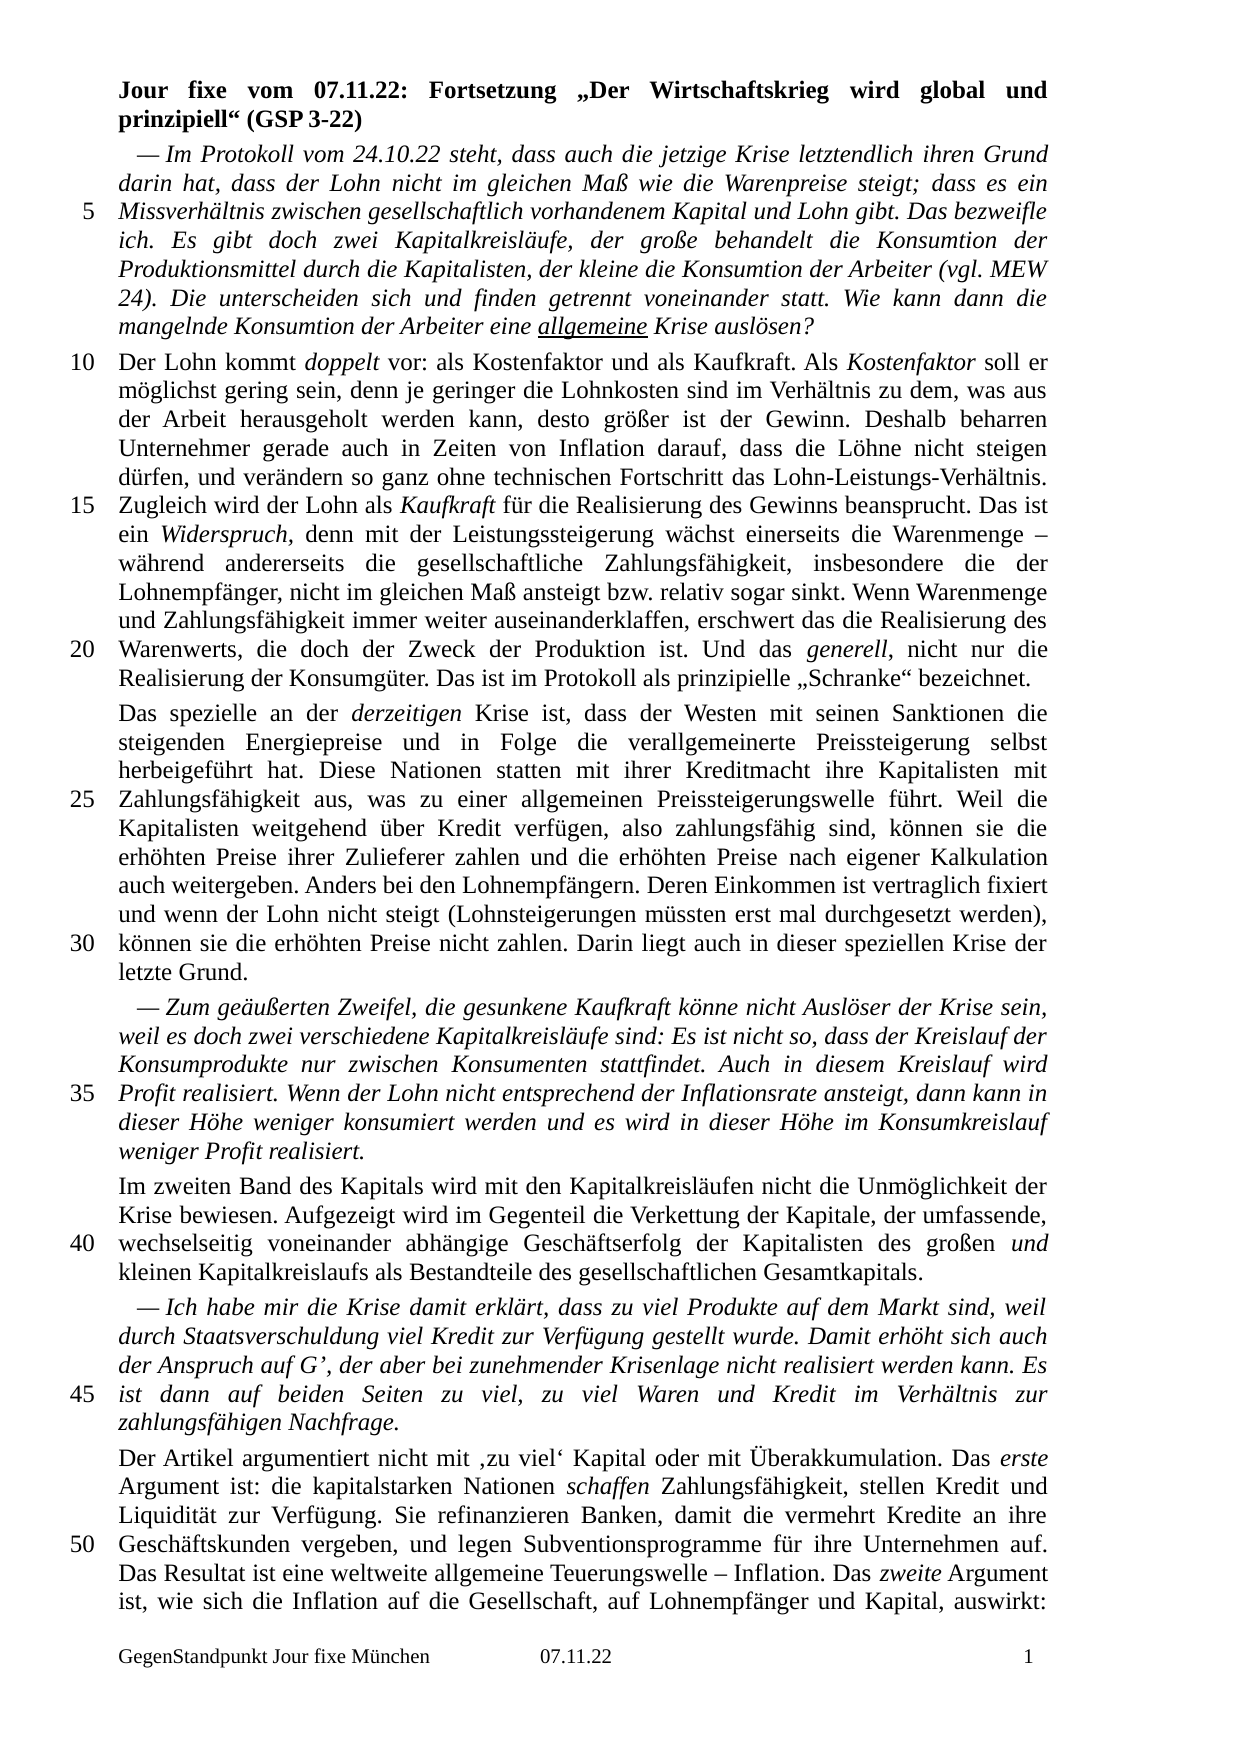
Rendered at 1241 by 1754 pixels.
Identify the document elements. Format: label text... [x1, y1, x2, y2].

text — Im Protokoll vom 24.10.22 steht, dass auch die jetzige Krise letztendlich ihren Grund darin hat, dass der Lohn nicht im gleichen Maß wie die Warenpreise steigt; dass es ein Missverhältnis zwischen gesellschaftlich vorhandenem Kapital und Lohn gibt. Das bezweifle ich. Es gibt doch zwei Kapitalkreisläufe, der große behandelt die Konsumtion der Produktionsmittel durch die Kapitalisten, der kleine die Konsumtion der Arbeiter (vgl. MEW 24). Die unterscheiden sich und finden getrennt voneinander statt. Wie kann dann die mangelnde Konsumtion der Arbeiter eine allgemeine Krise auslösen? [118, 139, 1048, 340]
text — Zum geäußerten Zweifel, die gesunkene Kaufkraft könne nicht Auslöser der Krise sein, weil es doch zwei verschiedene Kapitalkreisläufe sind: Es ist nicht so, dass der Kreislauf der Konsumprodukte nur zwischen Konsumenten stattfindet. Auch in diesem Kreislauf wird Profit realisiert. Wenn der Lohn nicht entsprechend der Inflationsrate ansteigt, dann kann in dieser Höhe weniger konsumiert werden und es wird in dieser Höhe im Konsumkreislauf weniger Profit realisiert. [118, 992, 1048, 1164]
text Der Artikel argumentiert nicht mit ‚zu viel‘ Kapital oder mit Überakkumulation. Das erste Argument ist: die kapitalstarken Nationen schaffen Zahlungsfähigkeit, stellen Kredit und Liquidität zur Verfügung. Sie refinanzieren Banken, damit die vermehrt Kredite an ihre Geschäftskunden vergeben, und legen Subventionsprogramme für ihre Unternehmen auf. Das Resultat ist eine weltweite allgemeine Teuerungswelle – Inflation. Das zweite Argument ist, wie sich die Inflation auf die Gesellschaft, auf Lohnempfänger und Kapital, auswirkt: [118, 1443, 1048, 1615]
text Jour fixe vom 07.11.22: Fortsetzung „Der Wirtschaftskrieg wird global und prinzipiell“ (GSP 3-22) [118, 75, 1048, 132]
text Das spezielle an der derzeitigen Krise ist, dass der Westen mit seinen Sanktionen die steigenden Energiepreise und in Folge die verallgemeinerte Preissteigerung selbst herbeigeführt hat. Diese Nationen statten mit ihrer Kreditmacht ihre Kapitalisten mit Zahlungsfähigkeit aus, was zu einer allgemeinen Preissteigerungswelle führt. Weil die Kapitalisten weitgehend über Kredit verfügen, also zahlungsfähig sind, können sie die erhöhten Preise ihrer Zulieferer zahlen und die erhöhten Preise nach eigener Kalkulation auch weitergeben. Anders bei den Lohnempfängern. Deren Einkommen ist vertraglich fixiert und wenn der Lohn nicht steigt (Lohnsteigerungen müssten erst mal durchgesetzt werden), können sie die erhöhten Preise nicht zahlen. Darin liegt auch in dieser speziellen Krise der letzte Grund. [118, 698, 1048, 986]
text Im zweiten Band des Kapitals wird mit den Kapitalkreisläufen nicht die Unmöglichkeit der Krise bewiesen. Aufgezeigt wird im Gegenteil die Verkettung der Kapitale, der umfassende, wechselseitig voneinander ab­hängige Geschäftserfolg der Kapitalisten des großen und kleinen Kapitalkreislaufs als Bestandteile des gesellschaftlichen Gesamtkapitals. [118, 1171, 1048, 1286]
text Der Lohn kommt doppelt vor: als Kostenfaktor und als Kaufkraft. Als Kostenfaktor soll er möglichst gering sein, denn je geringer die Lohnkosten sind im Verhältnis zu dem, was aus der Arbeit herausgeholt werden kann, desto größer ist der Gewinn. Deshalb beharren Unternehmer gerade auch in Zeiten von Inflation darauf, dass die Löhne nicht steigen dürfen, und verändern so ganz ohne technischen Fortschritt das Lohn-Leistungs-Verhältnis. Zugleich wird der Lohn als Kaufkraft für die Realisierung des Gewinns beansprucht. Das ist ein Widerspruch, denn mit der Leistungssteigerung wächst einerseits die Warenmenge – während andererseits die gesellschaftliche Zahlungsfähigkeit, insbesondere die der Lohnempfänger, nicht im gleichen Maß ansteigt bzw. relativ sogar sinkt. Wenn Warenmenge und Zahlungsfähigkeit immer weiter auseinanderklaffen, erschwert das die Realisierung des Warenwerts, die doch der Zweck der Produktion ist. Und das generell, nicht nur die Realisierung der Konsumgüter. Das ist im Protokoll als prinzipielle „Schranke“ bezeichnet. [118, 347, 1048, 692]
text — Ich habe mir die Krise damit erklärt, dass zu viel Produkte auf dem Markt sind, weil durch Staats­verschuldung viel Kredit zur Verfügung gestellt wurde. Damit erhöht sich auch der Anspruch auf G’, der aber bei zunehmender Krisenlage nicht realisiert werden kann. Es ist dann auf beiden Seiten zu viel, zu viel Waren und Kredit im Verhältnis zur zahlungsfähigen Nachfrage. [118, 1292, 1048, 1436]
